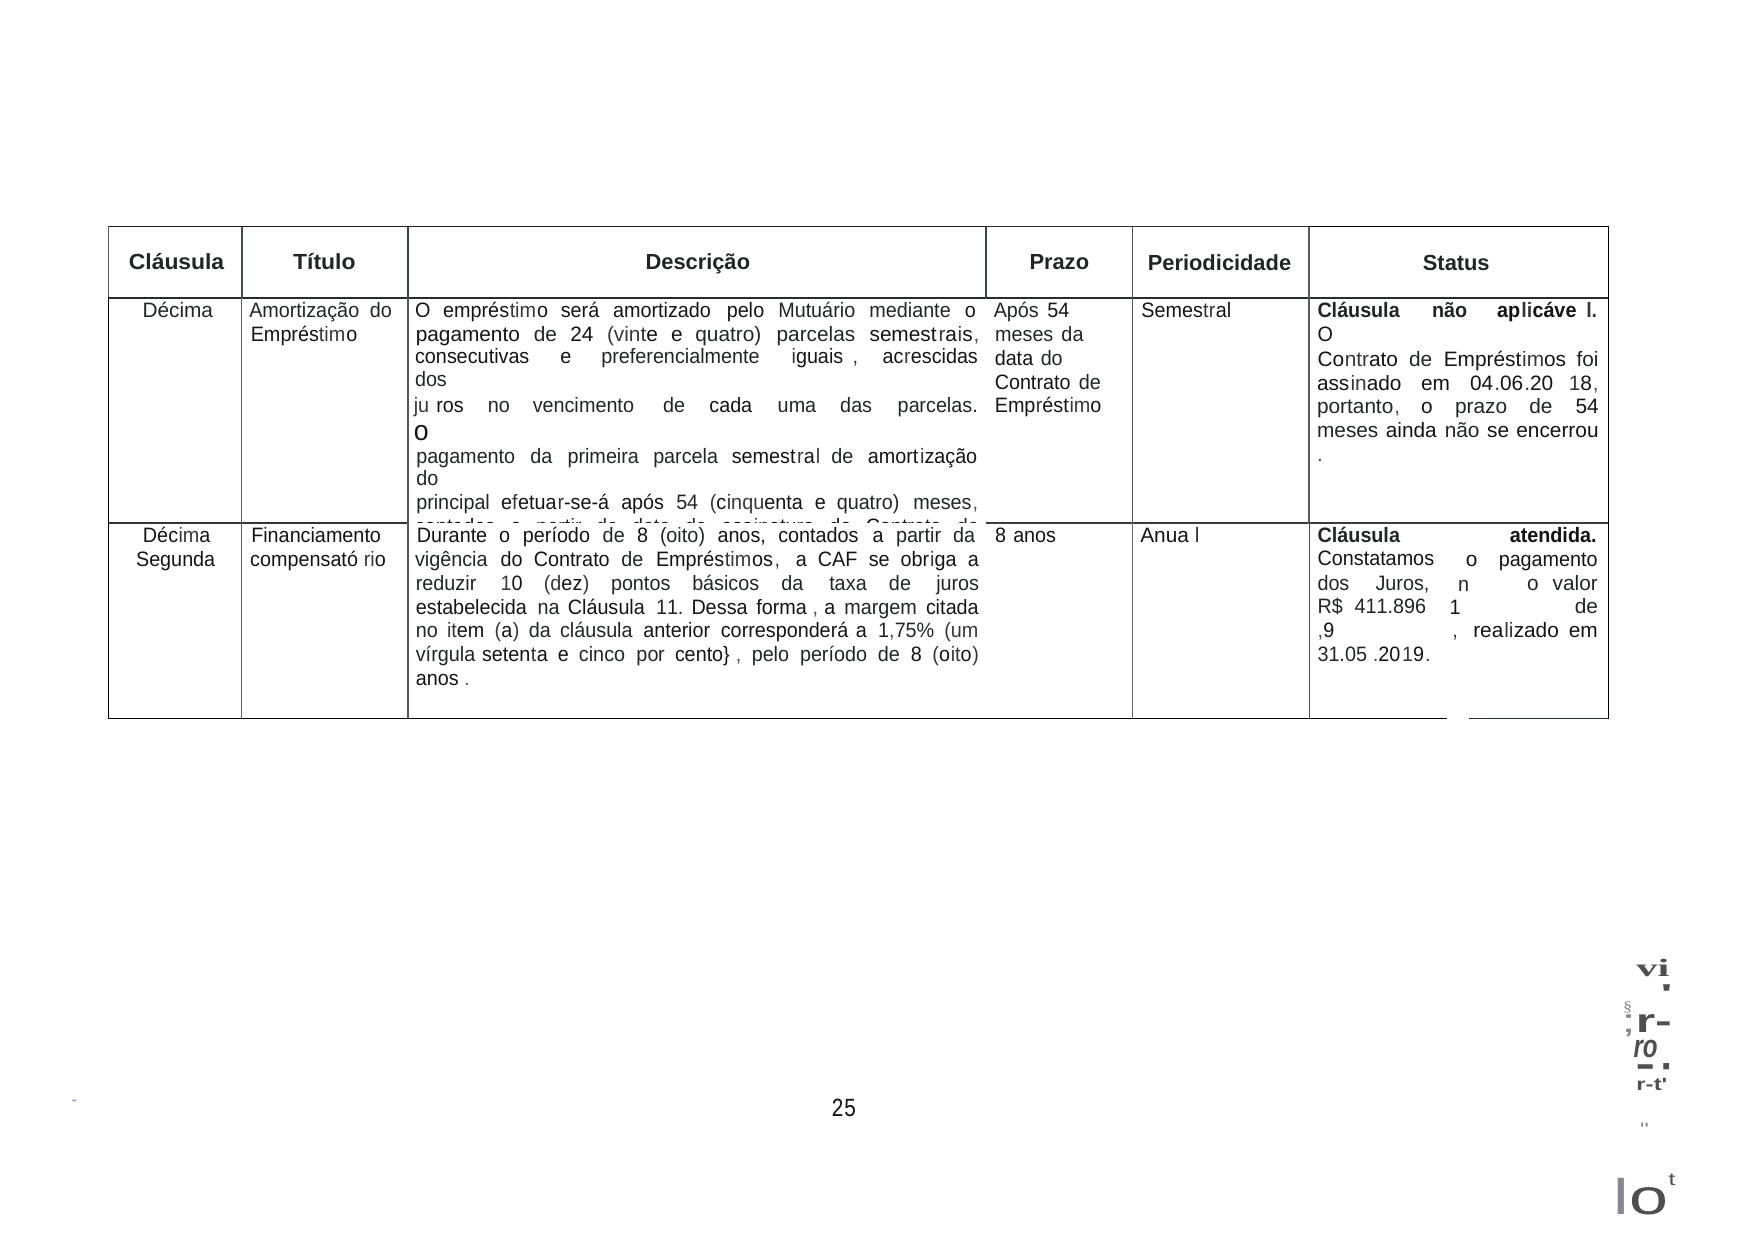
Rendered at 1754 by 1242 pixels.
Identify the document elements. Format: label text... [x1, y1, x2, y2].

table_header Cláusula [109, 227, 241, 297]
text r-t' [1614, 1074, 1689, 1094]
text ;r- [1609, 1011, 1684, 1037]
text ro [1609, 1037, 1684, 1062]
table_header Título [243, 227, 407, 297]
table_cell Amortização do Empréstimo [242, 299, 407, 522]
table_header Periodicidade [1133, 227, 1308, 297]
table_cell Cláusula Constatamos dos Juros, R$ 411.896 ,9 31.05 .2019. [1310, 524, 1447, 718]
table_cell atendida. o pagamento o valor de realizado em [1469, 524, 1608, 718]
text - 25 [71, 1087, 859, 1124]
table_header Descrição [409, 227, 985, 297]
text "lot [1639, 1190, 1658, 1196]
table_cell 8 anos [986, 524, 1132, 718]
table_cell Cláusula não aplicáve l. O Contrato de Empréstimos foi assinado em 04.06.20 18, portanto, o prazo de 54 meses ainda não se encerrou . [1310, 299, 1608, 522]
table_cell Semestral [1133, 299, 1308, 522]
table_cell Durante o período de 8 (oito) anos, contados a partir da vigência do Contrato de Empréstimos, a CAF se obriga a reduzir 10 (dez) pontos básicos da taxa de juros estabelecida na Cláusula 11. Dessa forma , a margem citada no item (a) da cláusula anterior corresponderá a 1,75% (um vírgula setenta e cinco por cento} , pelo período de 8 (oito) anos . [409, 522, 986, 718]
table_cell Financiamento compensató rio [242, 524, 407, 718]
text vi [60, 954, 1669, 982]
table_cell Após 54 meses da data do Contrato de Empréstimo [986, 299, 1132, 522]
table_cell Anua l [1133, 524, 1309, 718]
table_cell n 1, [1447, 524, 1469, 718]
text "lot [1609, 1094, 1679, 1196]
text -· [1636, 1062, 1677, 1074]
table_cell Décima [109, 299, 241, 522]
table_header Status [1310, 227, 1608, 297]
table_header Prazo [987, 227, 1132, 297]
table_cell O empréstimo será amortizado pelo Mutuário mediante o pagamento de 24 (vinte e quatro) parcelas semestrais, consecutivas e preferencialmente iguais , acrescidas dos ju ros no vencimento de cada uma das parcelas. o pagamento da primeira parcela semestral de amortização do principal efetuar-se-á após 54 (cinquenta e quatro) meses, contados a partir da data da assinatura do Contrato de Empréstimo . [409, 299, 986, 522]
text § ' [60, 982, 1673, 1011]
table_cell Décima Segunda [109, 524, 241, 718]
